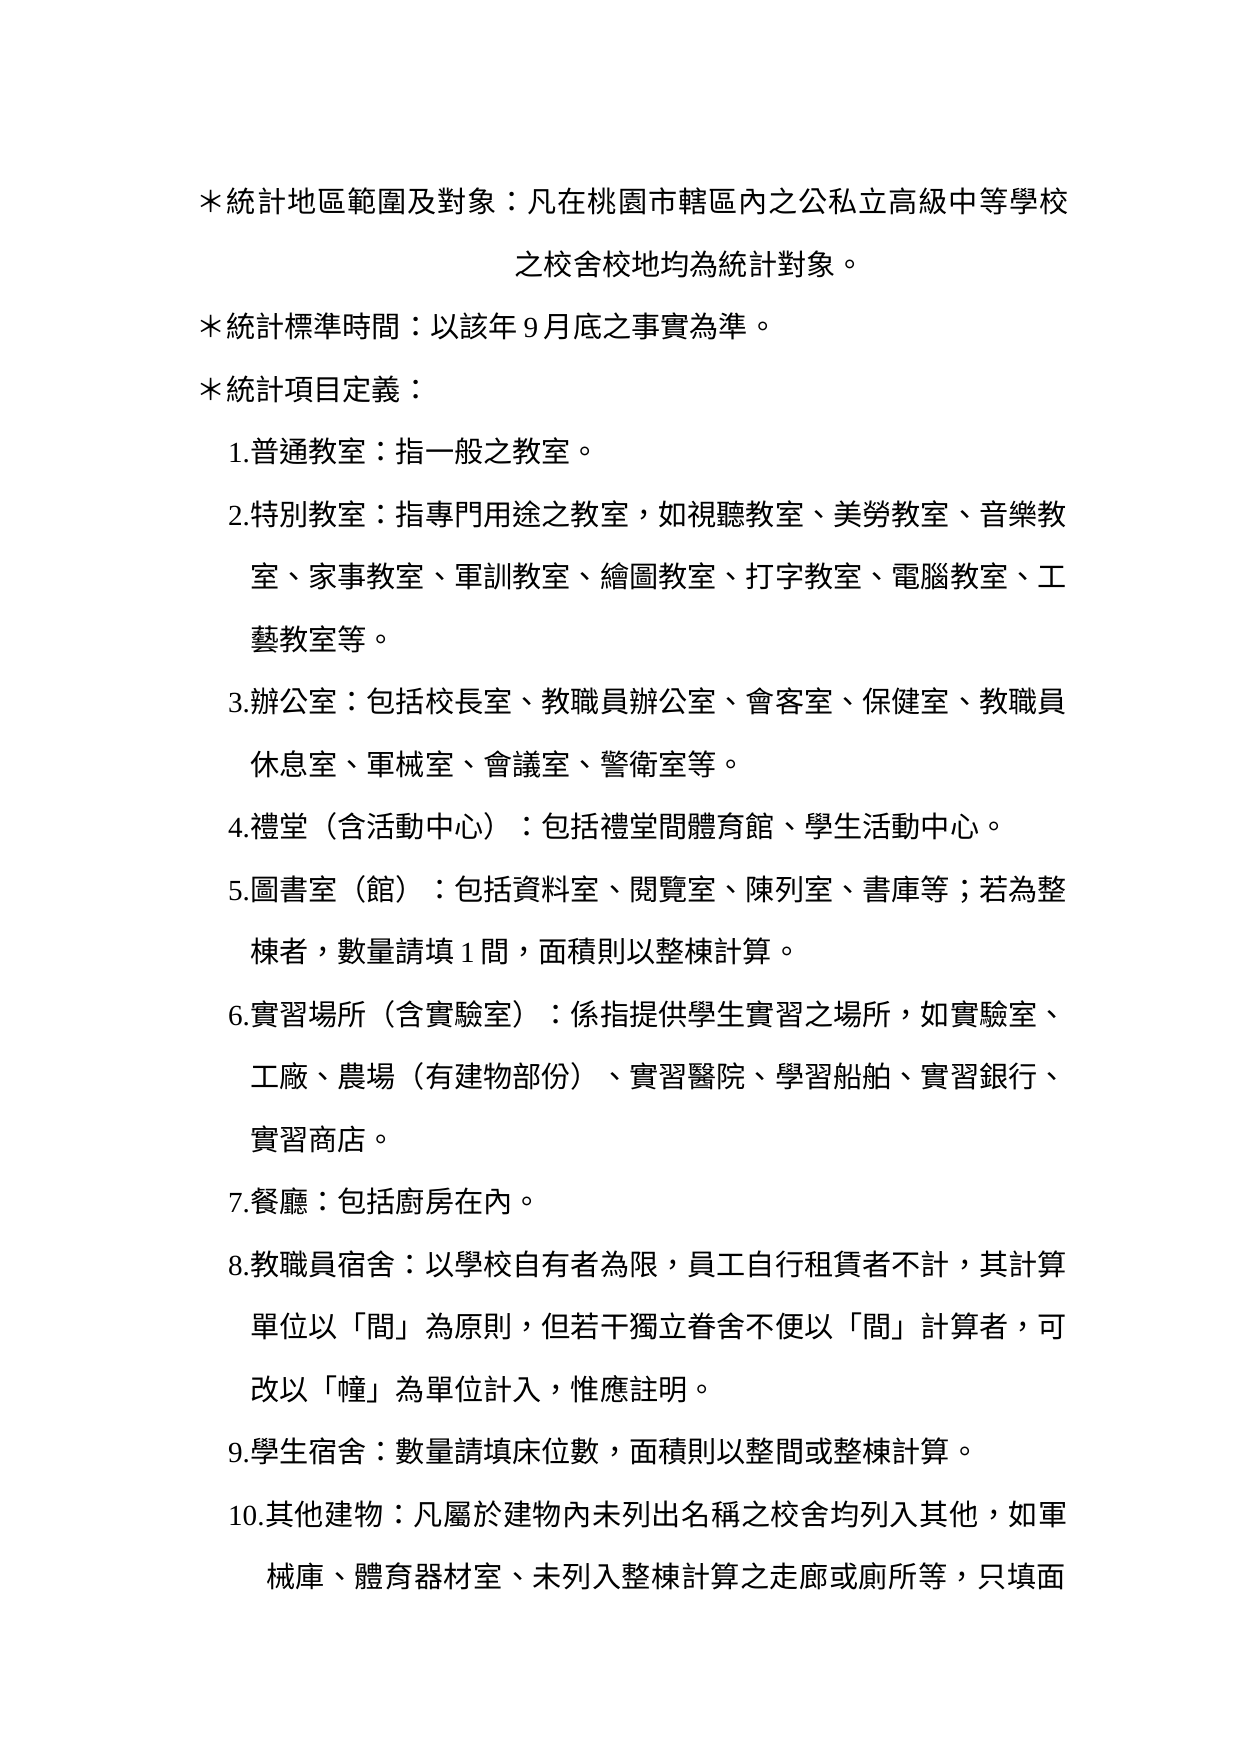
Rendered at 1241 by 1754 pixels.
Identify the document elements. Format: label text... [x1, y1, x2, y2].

text 7.餐廳：包括廚房在內。 [228, 1158, 1069, 1221]
text 1.普通教室：指一般之教室。 [228, 408, 1069, 471]
text 2.特別教室：指專門用途之教室，如視聽教室、美勞教室、音樂教室、家事教室、軍訓教室、繪圖教室、打字教室、電腦教室、工藝教室等。 [228, 471, 1069, 658]
text 9.學生宿舍：數量請填床位數，面積則以整間或整棟計算。 [228, 1408, 1069, 1471]
text ＊統計標準時間：以該年9月底之事實為準。 [197, 283, 1069, 346]
text 10.其他建物：凡屬於建物內未列出名稱之校舍均列入其他，如軍械庫、體育器材室、未列入整棟計算之走廊或廁所等，只填面 [228, 1471, 1069, 1596]
text 8.教職員宿舍：以學校自有者為限，員工自行租賃者不計，其計算單位以「間」為原則，但若干獨立眷舍不便以「間」計算者，可改以「幢」為單位計入，惟應註明。 [228, 1221, 1069, 1408]
text 3.辦公室：包括校長室、教職員辦公室、會客室、保健室、教職員休息室、軍械室、會議室、警衛室等。 [228, 658, 1069, 783]
text ＊統計地區範圍及對象：凡在桃園市轄區內之公私立高級中等學校之校舍校地均為統計對象。 [197, 158, 1069, 283]
text 5.圖書室（館）：包括資料室、閱覽室、陳列室、書庫等；若為整棟者，數量請填1間，面積則以整棟計算。 [228, 846, 1069, 971]
text ＊統計項目定義： [197, 346, 1069, 408]
text 6.實習場所（含實驗室）：係指提供學生實習之場所，如實驗室、工廠、農場（有建物部份）、實習醫院、學習船舶、實習銀行、實習商店。 [228, 971, 1069, 1158]
text 4.禮堂（含活動中心）：包括禮堂間體育館、學生活動中心。 [228, 783, 1069, 846]
